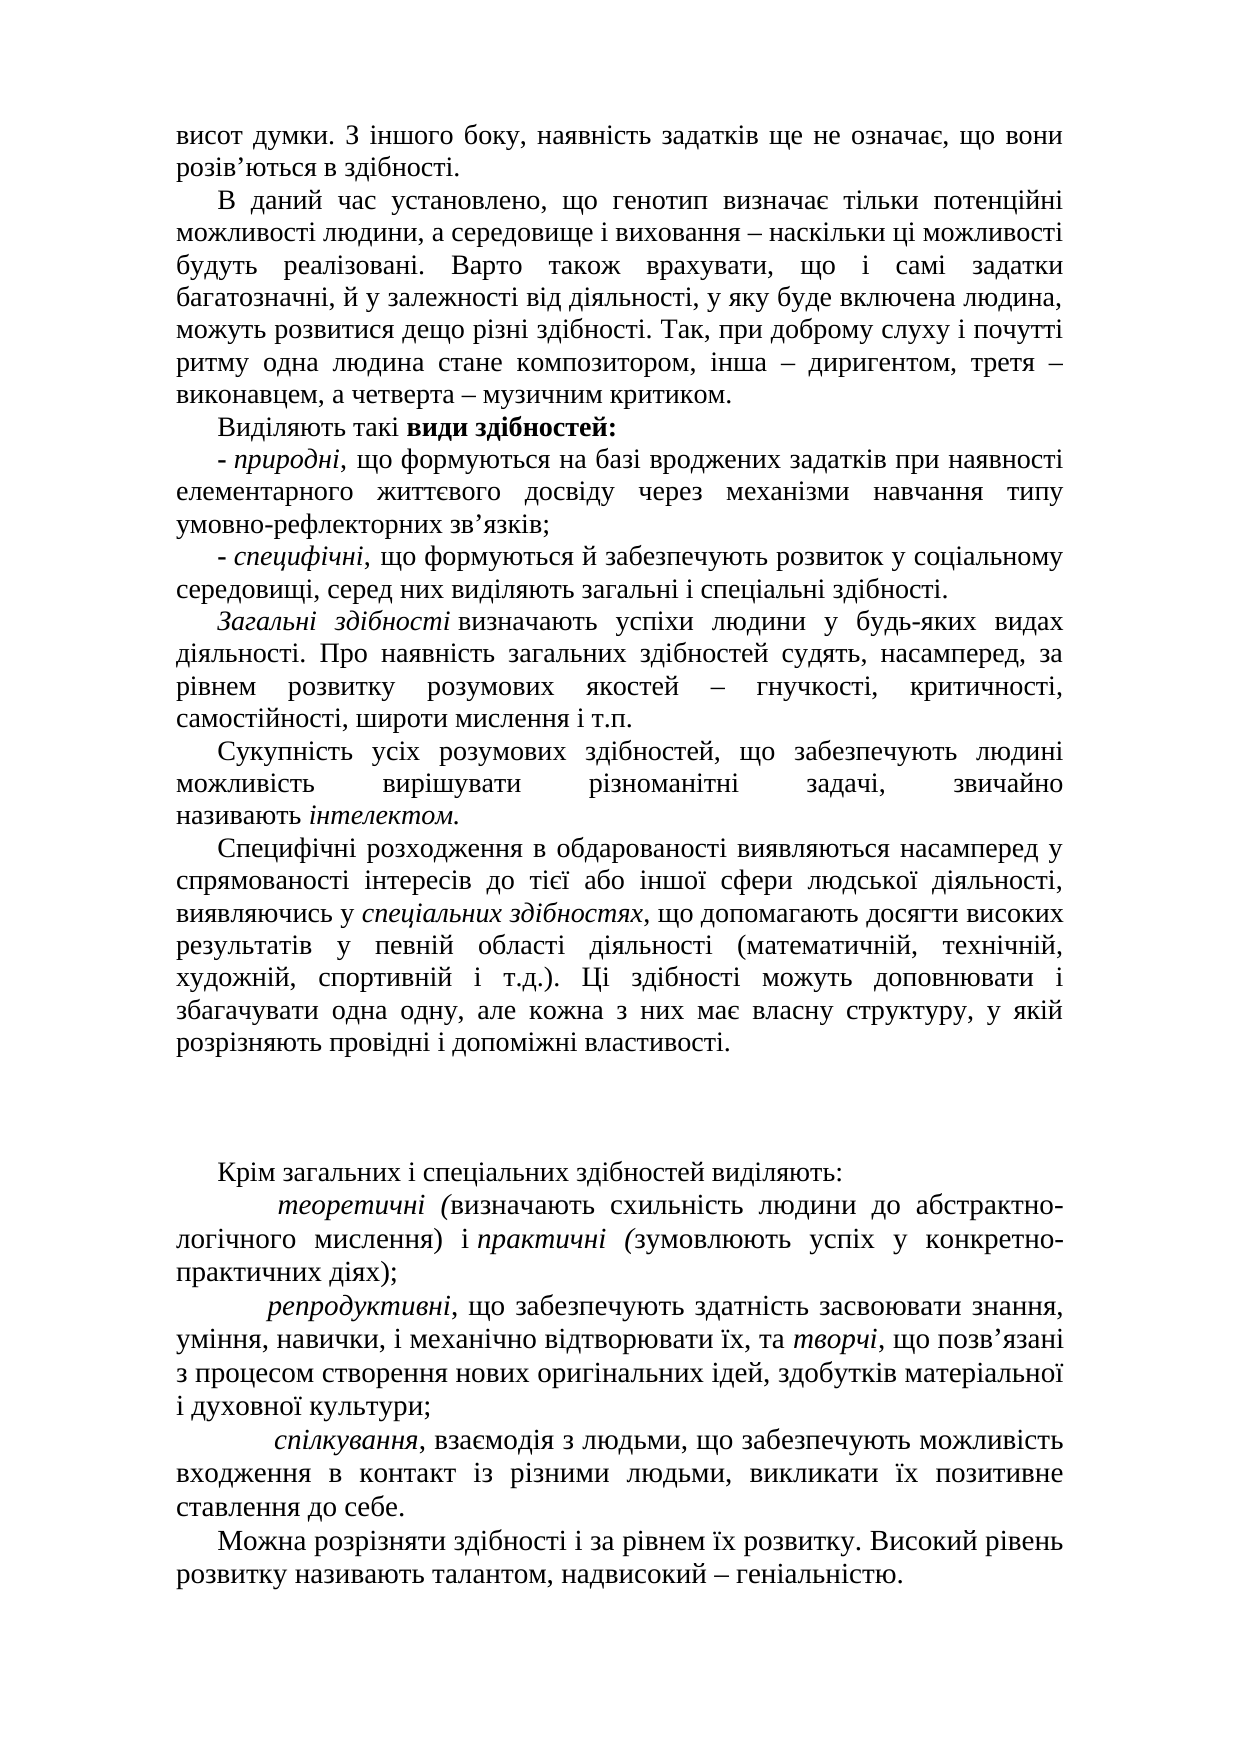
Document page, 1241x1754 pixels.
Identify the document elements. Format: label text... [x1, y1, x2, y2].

text Специфічні розходження в обдарованості виявляються насамперед у спрямованості інтересів до тієї або іншої сфери людської діяльності, виявляючись у спеціальних здібностях, що допомагають досягти високих результатів у певній області діяльності (математичній, технічній, художній, спортивній і т.д.). Ці здібності можуть доповнювати і збагачувати одна одну, але кожна з них має власну структуру, у якій розрізняють провідні і допоміжні властивості. [176, 831, 1064, 1058]
text Загальні здібності визначають успіхи людини у будь-яких видах діяльності. Про наявність загальних здібностей судять, насамперед, за рівнем розвитку розумових якостей – гнучкості, критичності, самостійності, широти мислення і т.п. [176, 604, 1064, 734]
text висот думки. З іншого боку, наявність задатків ще не означає, що вони розів’ються в здібності. [176, 118, 1064, 183]
text  теоретичні (визначають схильність людини до абстрактно-логічного мислення) і практичні (зумовлюють успіх у конкретно-практичних діях); [176, 1187, 1064, 1288]
text Крім загальних і спеціальних здібностей виділяють: [176, 1155, 1064, 1187]
text  репродуктивні, що забезпечують здатність засвоювати знання, уміння, навички, і механічно відтворювати їх, та творчі, що позв’язані з процесом створення нових оригінальних ідей, здобутків матеріальної і духовної культури; [176, 1288, 1064, 1422]
text Можна розрізняти здібності і за рівнем їх розвитку. Високий рівень розвитку називають талантом, надвисокий – геніальністю. [176, 1523, 1064, 1590]
text - природні, що формуються на базі вроджених задатків при наявності елементарного життєвого досвіду через механізми навчання типу умовно-рефлекторних зв’язків; [176, 442, 1064, 539]
text Сукупність усіх розумових здібностей, що забезпечують людині можливість вирішувати різноманітні задачі, звичайно називають інтелектом. [176, 734, 1064, 831]
text Виділяють такі види здібностей: [176, 410, 1064, 442]
text - специфічні, що формуються й забезпечують розвиток у соціальному середовищі, серед них виділяють загальні і спеціальні здібності. [176, 539, 1064, 604]
text  спілкування, взаємодія з людьми, що забезпечують можливість входження в контакт із різними людьми, викликати їх позитивне ставлення до себе. [176, 1422, 1064, 1523]
text В даний час установлено, що генотип визначає тільки потенційні можливості людини, а середовище і виховання – наскільки ці можливості будуть реалізовані. Варто також врахувати, що і самі задатки багатозначні, й у залежності від діяльності, у яку буде включена людина, можуть розвитися дещо різні здібності. Так, при доброму слуху і почутті ритму одна людина стане композитором, інша – диригентом, третя – виконавцем, а четверта – музичним критиком. [176, 183, 1064, 410]
